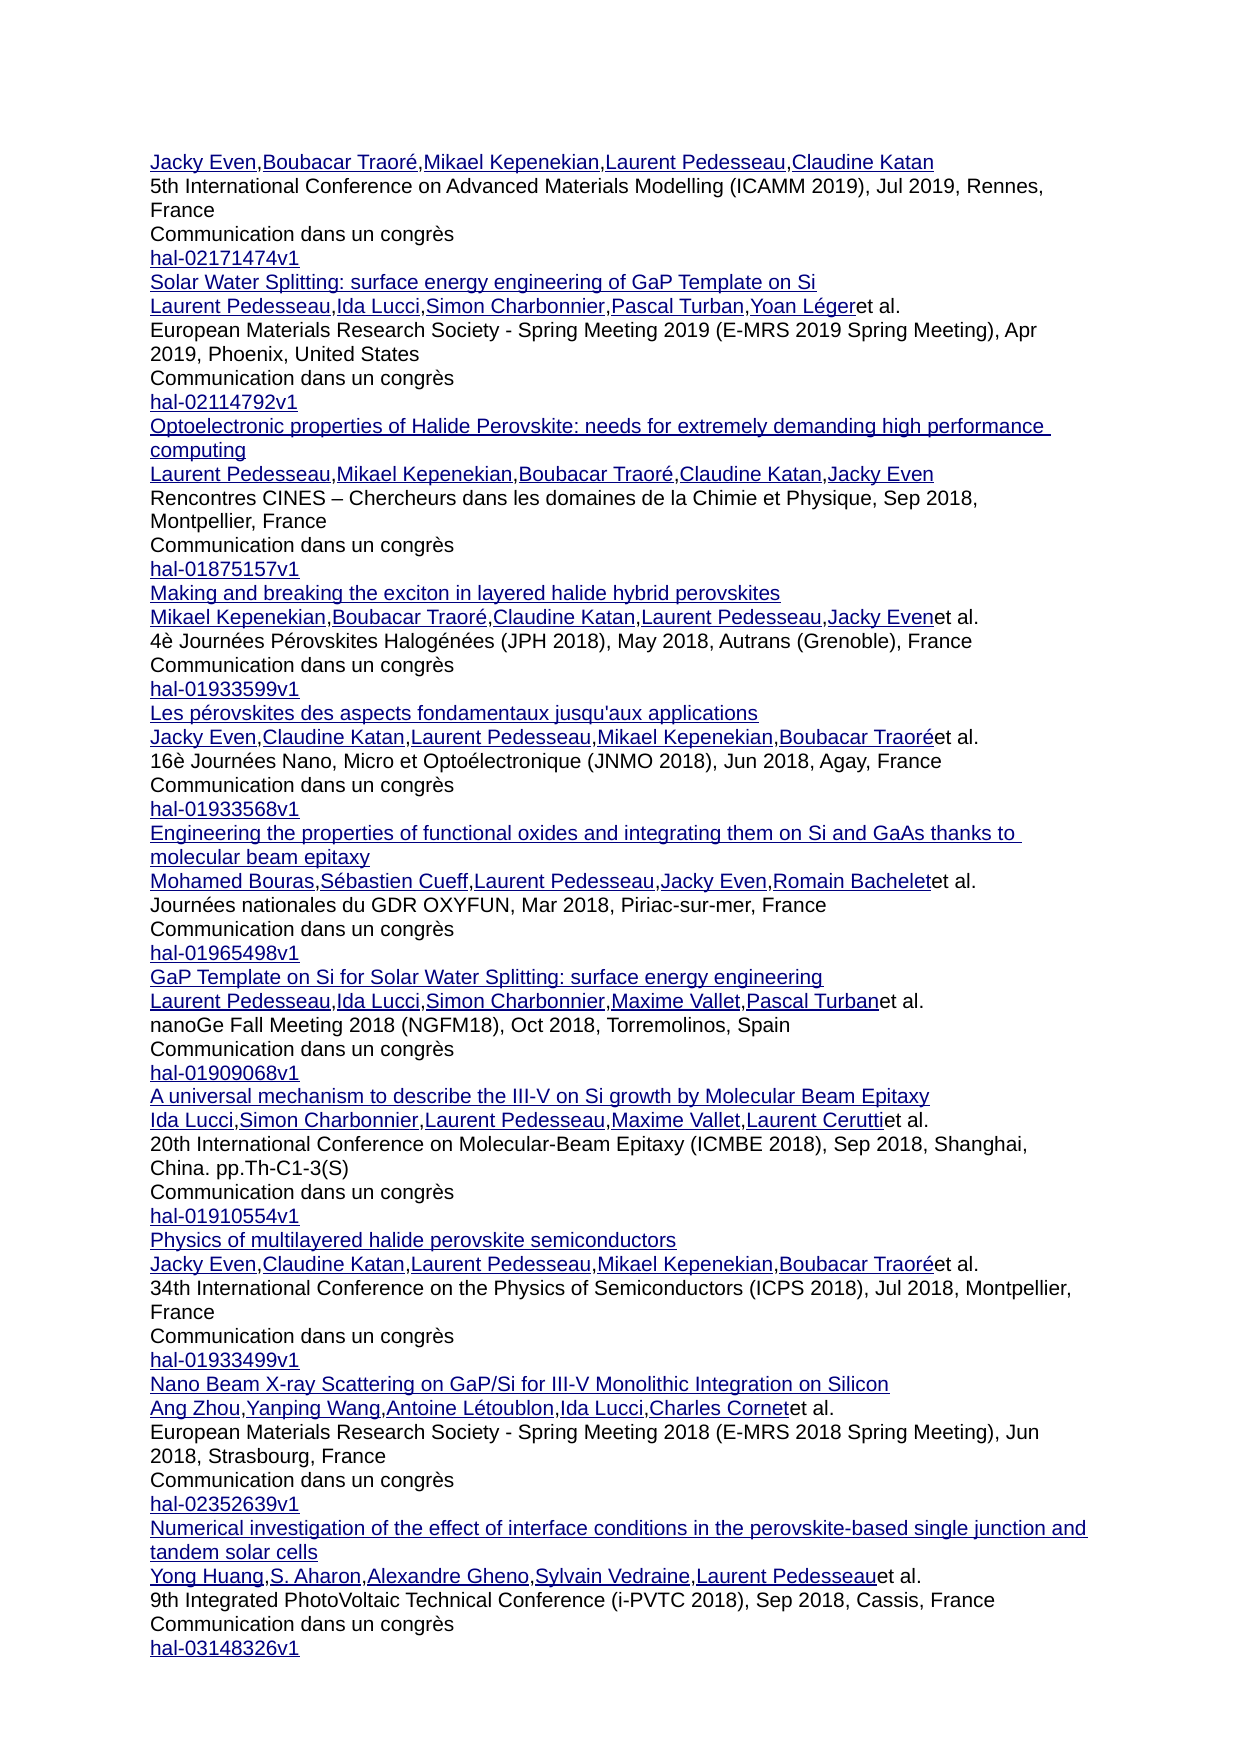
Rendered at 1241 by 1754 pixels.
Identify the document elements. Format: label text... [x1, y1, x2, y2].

table_cell Numerical investigation of the effect of interface conditions in the perovskite-based single junction and tandem solar cells Yong Huang,S. Aharon,Alexandre Gheno,Sylvain Vedraine,Laurent Pedesseauet al. 9th Integrated PhotoVoltaic Technical Conference (i-PVTC 2018), Sep 2018, Cassis, France Communication dans un congrès hal-03148326v1 [150, 1516, 1090, 1659]
table_cell GaP Template on Si for Solar Water Splitting: surface energy engineering Laurent Pedesseau,Ida Lucci,Simon Charbonnier,Maxime Vallet,Pascal Turbanet al. nanoGe Fall Meeting 2018 (NGFM18), Oct 2018, Torremolinos, Spain Communication dans un congrès hal-01909068v1 [150, 965, 1090, 1084]
table_cell Engineering the properties of functional oxides and integrating them on Si and GaAs thanks to molecular beam epitaxy Mohamed Bouras,Sébastien Cueff,Laurent Pedesseau,Jacky Even,Romain Bacheletet al. Journées nationales du GDR OXYFUN, Mar 2018, Piriac-sur-mer, France Communication dans un congrès hal-01965498v1 [150, 821, 1090, 964]
table_cell Making and breaking the exciton in layered halide hybrid perovskites Mikael Kepenekian,Boubacar Traoré,Claudine Katan,Laurent Pedesseau,Jacky Evenet al. 4è Journées Pérovskites Halogénées (JPH 2018), May 2018, Autrans (Grenoble), France Communication dans un congrès hal-01933599v1 [150, 581, 1090, 701]
table_cell Nano Beam X-ray Scattering on GaP/Si for III-V Monolithic Integration on Silicon Ang Zhou,Yanping Wang,Antoine Létoublon,Ida Lucci,Charles Cornetet al. European Materials Research Society - Spring Meeting 2018 (E-MRS 2018 Spring Meeting), Jun 2018, Strasbourg, France Communication dans un congrès hal-02352639v1 [150, 1372, 1090, 1516]
table_cell Solar Water Splitting: surface energy engineering of GaP Template on Si Laurent Pedesseau,Ida Lucci,Simon Charbonnier,Pascal Turban,Yoan Légeret al. European Materials Research Society - Spring Meeting 2019 (E-MRS 2019 Spring Meeting), Apr 2019, Phoenix, United States Communication dans un congrès hal-02114792v1 [150, 270, 1090, 413]
table_cell Physics of multilayered halide perovskite semiconductors Jacky Even,Claudine Katan,Laurent Pedesseau,Mikael Kepenekian,Boubacar Traoréet al. 34th International Conference on the Physics of Semiconductors (ICPS 2018), Jul 2018, Montpellier, France Communication dans un congrès hal-01933499v1 [150, 1228, 1090, 1372]
table_cell A universal mechanism to describe the III-V on Si growth by Molecular Beam Epitaxy Ida Lucci,Simon Charbonnier,Laurent Pedesseau,Maxime Vallet,Laurent Ceruttiet al. 20th International Conference on Molecular-Beam Epitaxy (ICMBE 2018), Sep 2018, Shanghai, China. pp.Th-C1-3(S) Communication dans un congrès hal-01910554v1 [150, 1084, 1090, 1228]
table_cell Optoelectronic properties of Halide Perovskite: needs for extremely demanding high performance computing Laurent Pedesseau,Mikael Kepenekian,Boubacar Traoré,Claudine Katan,Jacky Even Rencontres CINES – Chercheurs dans les domaines de la Chimie et Physique, Sep 2018, Montpellier, France Communication dans un congrès hal-01875157v1 [150, 414, 1090, 581]
table_cell Jacky Even,Boubacar Traoré,Mikael Kepenekian,Laurent Pedesseau,Claudine Katan 5th International Conference on Advanced Materials Modelling (ICAMM 2019), Jul 2019, Rennes, France Communication dans un congrès hal-02171474v1 [150, 150, 1090, 270]
table_cell Les pérovskites des aspects fondamentaux jusqu'aux applications Jacky Even,Claudine Katan,Laurent Pedesseau,Mikael Kepenekian,Boubacar Traoréet al. 16è Journées Nano, Micro et Optoélectronique (JNMO 2018), Jun 2018, Agay, France Communication dans un congrès hal-01933568v1 [150, 701, 1090, 821]
